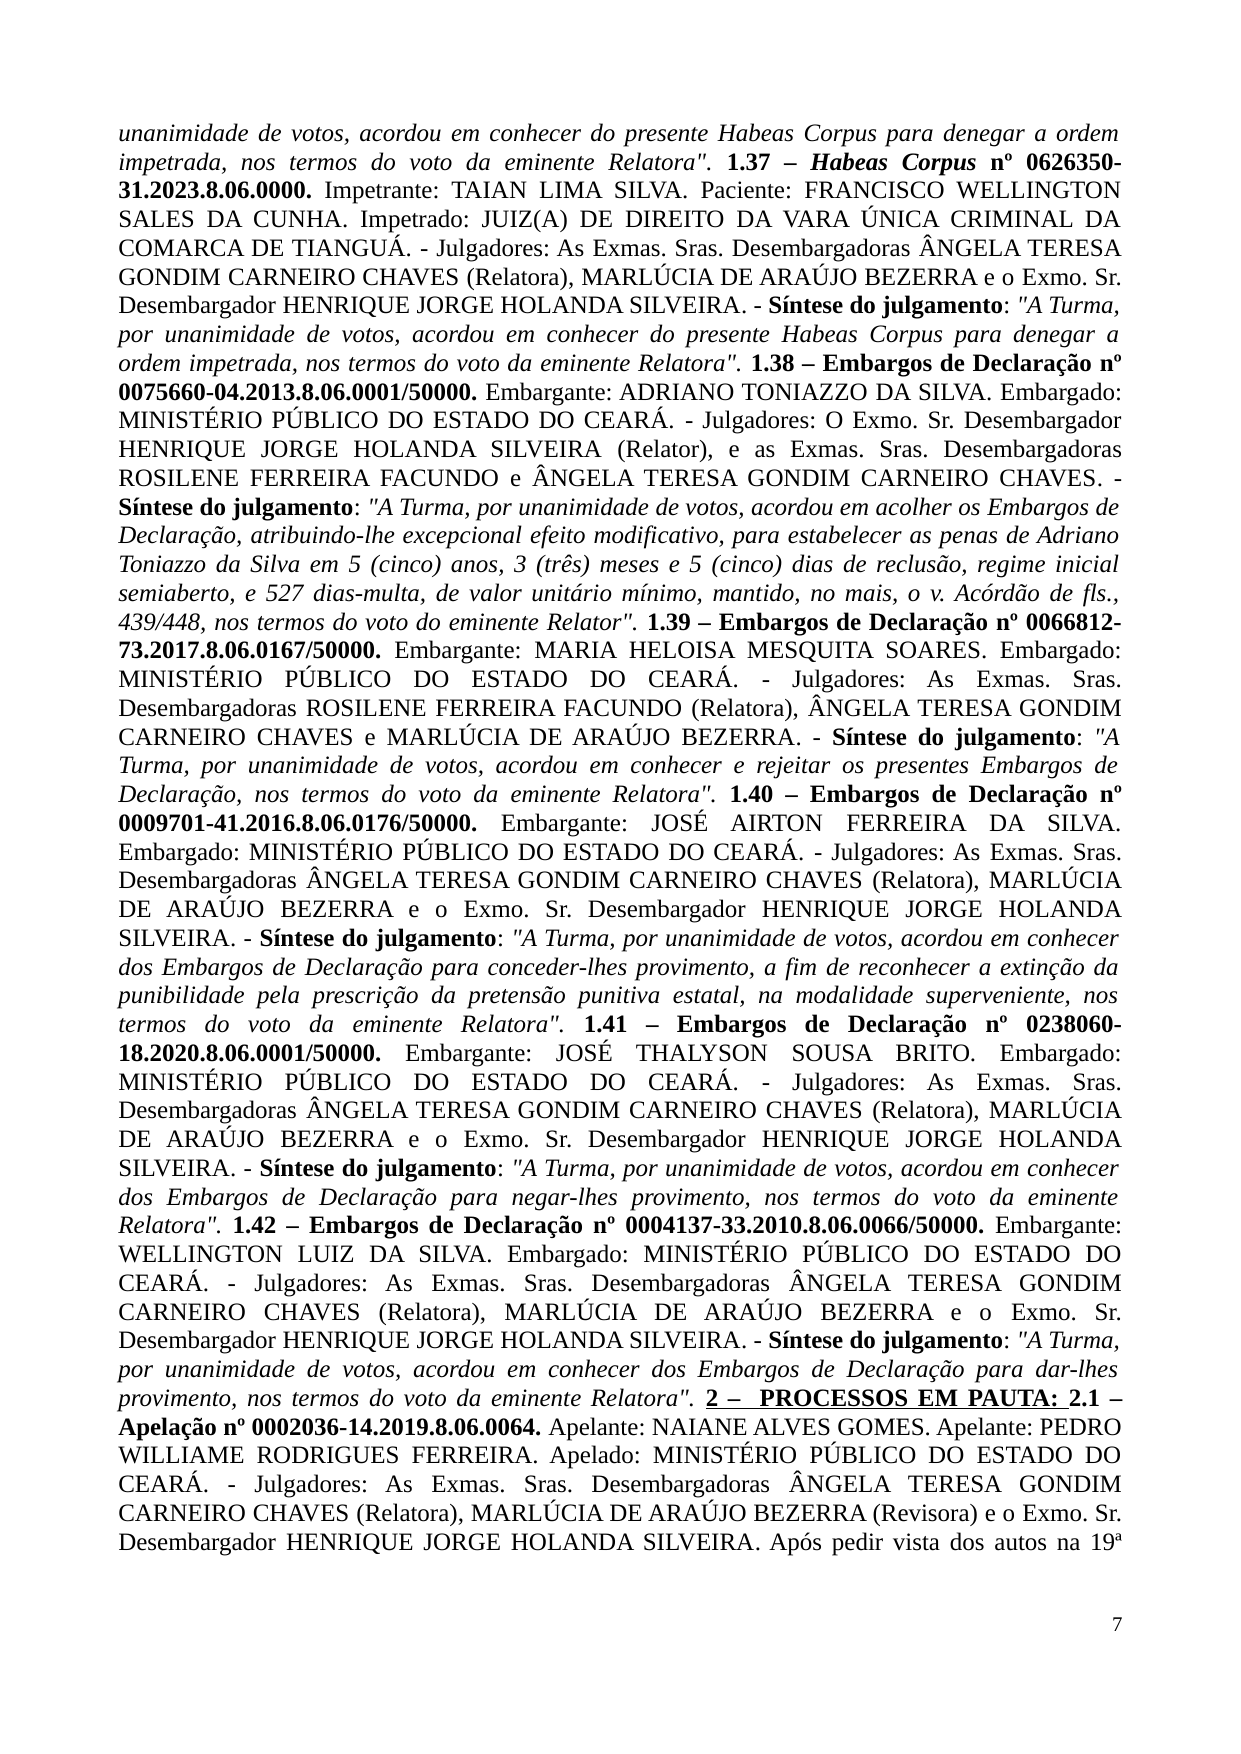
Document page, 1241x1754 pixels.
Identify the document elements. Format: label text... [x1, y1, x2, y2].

text unanimidade de votos, acordou em conhecer do presente Habeas Corpus para denegar a ordem impetrada, nos termos do voto da eminente Relatora". 1.37 – Habeas Corpus nº 0626350-31.2023.8.06.0000. Impetrante: TAIAN LIMA SILVA. Paciente: FRANCISCO WELLINGTON SALES DA CUNHA. Impetrado: JUIZ(A) DE DIREITO DA VARA ÚNICA CRIMINAL DA COMARCA DE TIANGUÁ. - Julgadores: As Exmas. Sras. Desembargadoras ÂNGELA TERESA GONDIM CARNEIRO CHAVES (Relatora), MARLÚCIA DE ARAÚJO BEZERRA e o Exmo. Sr. Desembargador HENRIQUE JORGE HOLANDA SILVEIRA. - Síntese do julgamento: "A Turma, por unanimidade de votos, acordou em conhecer do presente Habeas Corpus para denegar a ordem impetrada, nos termos do voto da eminente Relatora". 1.38 – Embargos de Declaração nº 0075660-04.2013.8.06.0001/50000. Embargante: ADRIANO TONIAZZO DA SILVA. Embargado: MINISTÉRIO PÚBLICO DO ESTADO DO CEARÁ. - Julgadores: O Exmo. Sr. Desembargador HENRIQUE JORGE HOLANDA SILVEIRA (Relator), e as Exmas. Sras. Desembargadoras ROSILENE FERREIRA FACUNDO e ÂNGELA TERESA GONDIM CARNEIRO CHAVES. - Síntese do julgamento: "A Turma, por unanimidade de votos, acordou em acolher os Embargos de Declaração, atribuindo-lhe excepcional efeito modificativo, para estabelecer as penas de Adriano Toniazzo da Silva em 5 (cinco) anos, 3 (três) meses e 5 (cinco) dias de reclusão, regime inicial semiaberto, e 527 dias-multa, de valor unitário mínimo, mantido, no mais, o v. Acórdão de fls., 439/448, nos termos do voto do eminente Relator". 1.39 – Embargos de Declaração nº 0066812-73.2017.8.06.0167/50000. Embargante: MARIA HELOISA MESQUITA SOARES. Embargado: MINISTÉRIO PÚBLICO DO ESTADO DO CEARÁ. - Julgadores: As Exmas. Sras. Desembargadoras ROSILENE FERREIRA FACUNDO (Relatora), ÂNGELA TERESA GONDIM CARNEIRO CHAVES e MARLÚCIA DE ARAÚJO BEZERRA. - Síntese do julgamento: "A Turma, por unanimidade de votos, acordou em conhecer e rejeitar os presentes Embargos de Declaração, nos termos do voto da eminente Relatora". 1.40 – Embargos de Declaração nº 0009701-41.2016.8.06.0176/50000. Embargante: JOSÉ AIRTON FERREIRA DA SILVA. Embargado: MINISTÉRIO PÚBLICO DO ESTADO DO CEARÁ. - Julgadores: As Exmas. Sras. Desembargadoras ÂNGELA TERESA GONDIM CARNEIRO CHAVES (Relatora), MARLÚCIA DE ARAÚJO BEZERRA e o Exmo. Sr. Desembargador HENRIQUE JORGE HOLANDA SILVEIRA. - Síntese do julgamento: "A Turma, por unanimidade de votos, acordou em conhecer dos Embargos de Declaração para conceder-lhes provimento, a fim de reconhecer a extinção da punibilidade pela prescrição da pretensão punitiva estatal, na modalidade superveniente, nos termos do voto da eminente Relatora". 1.41 – Embargos de Declaração nº 0238060-18.2020.8.06.0001/50000. Embargante: JOSÉ THALYSON SOUSA BRITO. Embargado: MINISTÉRIO PÚBLICO DO ESTADO DO CEARÁ. - Julgadores: As Exmas. Sras. Desembargadoras ÂNGELA TERESA GONDIM CARNEIRO CHAVES (Relatora), MARLÚCIA DE ARAÚJO BEZERRA e o Exmo. Sr. Desembargador HENRIQUE JORGE HOLANDA SILVEIRA. - Síntese do julgamento: "A Turma, por unanimidade de votos, acordou em conhecer dos Embargos de Declaração para negar-lhes provimento, nos termos do voto da eminente Relatora". 1.42 – Embargos de Declaração nº 0004137-33.2010.8.06.0066/50000. Embargante: WELLINGTON LUIZ DA SILVA. Embargado: MINISTÉRIO PÚBLICO DO ESTADO DO CEARÁ. - Julgadores: As Exmas. Sras. Desembargadoras ÂNGELA TERESA GONDIM CARNEIRO CHAVES (Relatora), MARLÚCIA DE ARAÚJO BEZERRA e o Exmo. Sr. Desembargador HENRIQUE JORGE HOLANDA SILVEIRA. - Síntese do julgamento: "A Turma, por unanimidade de votos, acordou em conhecer dos Embargos de Declaração para dar-lhes provimento, nos termos do voto da eminente Relatora". 2 – PROCESSOS EM PAUTA: 2.1 – Apelação nº 0002036-14.2019.8.06.0064. Apelante: NAIANE ALVES GOMES. Apelante: PEDRO WILLIAME RODRIGUES FERREIRA. Apelado: MINISTÉRIO PÚBLICO DO ESTADO DO CEARÁ. - Julgadores: As Exmas. Sras. Desembargadoras ÂNGELA TERESA GONDIM CARNEIRO CHAVES (Relatora), MARLÚCIA DE ARAÚJO BEZERRA (Revisora) e o Exmo. Sr. Desembargador HENRIQUE JORGE HOLANDA SILVEIRA. Após pedir vista dos autos na 19ª [118, 118, 1122, 1556]
